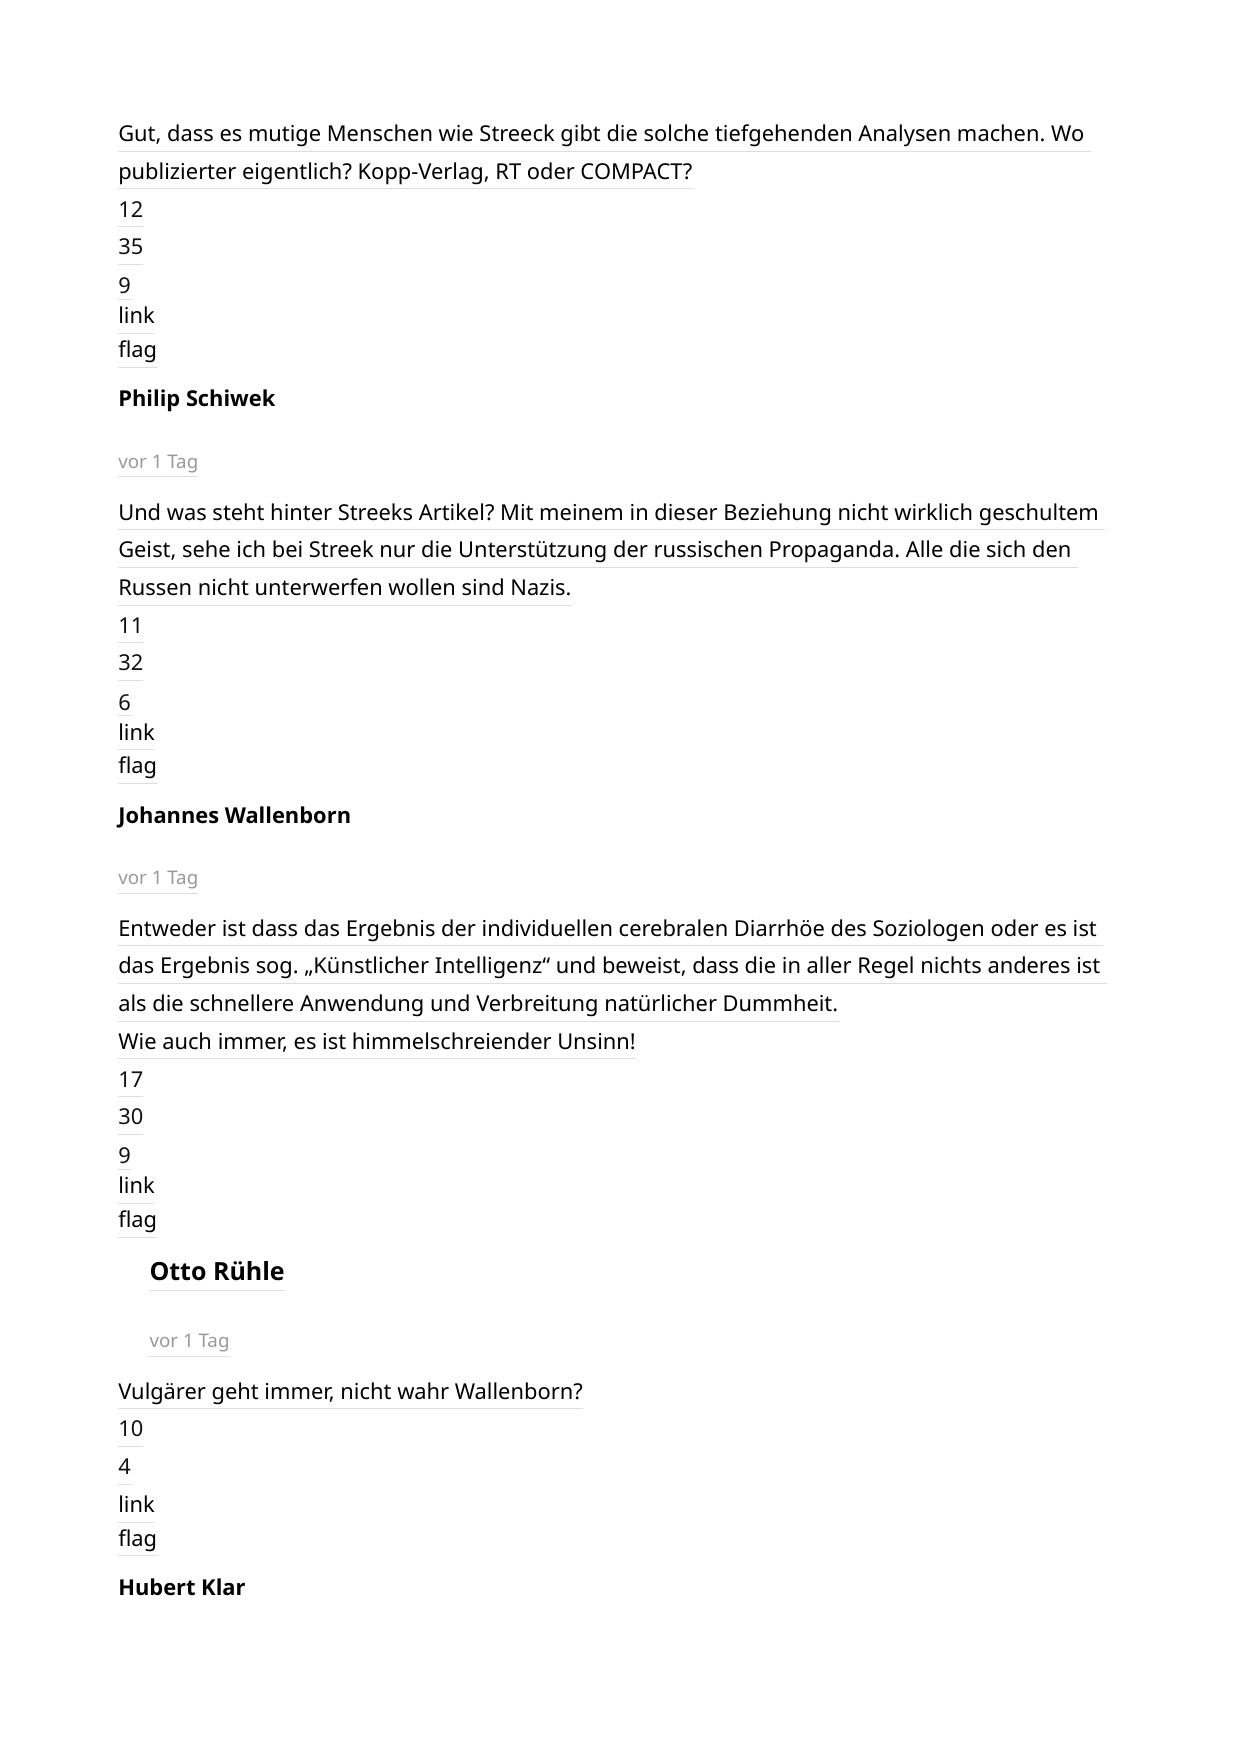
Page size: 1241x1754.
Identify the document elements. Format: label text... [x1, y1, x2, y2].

text flag [118, 750, 1122, 784]
text 35 [118, 231, 1122, 265]
text 9 [118, 1139, 1122, 1170]
text Philip Schiwek [118, 383, 1122, 413]
text Otto Rühle [149, 1253, 1122, 1291]
text flag [118, 1204, 1122, 1238]
text Johannes Wallenborn [118, 799, 1122, 829]
text Hubert Klar [118, 1572, 1122, 1602]
text 12 [118, 193, 1122, 227]
text Vulgärer geht immer, nicht wahr Wallenborn? [118, 1376, 1122, 1409]
text 17 [118, 1063, 1122, 1097]
text vor 1 Tag [118, 864, 1117, 894]
text link [118, 300, 1122, 334]
text 6 [118, 685, 1122, 716]
text 9 [118, 269, 1122, 300]
text 4 [118, 1451, 1122, 1485]
text vor 1 Tag [149, 1327, 1117, 1357]
text vor 1 Tag [118, 448, 1117, 477]
text link [118, 1489, 1122, 1523]
text Gut, dass es mutige Menschen wie Streeck gibt die solche tiefgehenden Analysen machen. Wo publizierter eigentlich? Kopp-Verlag, RT oder COMPACT? [118, 118, 1122, 189]
text 11 [118, 610, 1122, 643]
text 30 [118, 1101, 1122, 1135]
text flag [118, 334, 1122, 368]
text flag [118, 1523, 1122, 1556]
text 32 [118, 647, 1122, 681]
text Entweder ist dass das Ergebnis der individuellen cerebralen Diarrhöe des Soziologen oder es ist das Ergebnis sog. „Künstlicher Intelligenz“ und beweist, dass die in aller Regel nichts anderes ist als die schnellere Anwendung und Verbreitung natürlicher Dummheit. Wie auch immer, es ist himmelschreiender Unsinn! [118, 913, 1122, 1059]
text 10 [118, 1413, 1122, 1447]
text link [118, 1170, 1122, 1204]
text Und was steht hinter Streeks Artikel? Mit meinem in dieser Beziehung nicht wirklich geschultem Geist, sehe ich bei Streek nur die Unterstützung der russischen Propaganda. Alle die sich den Russen nicht unterwerfen wollen sind Nazis. [118, 497, 1122, 606]
text link [118, 716, 1122, 750]
